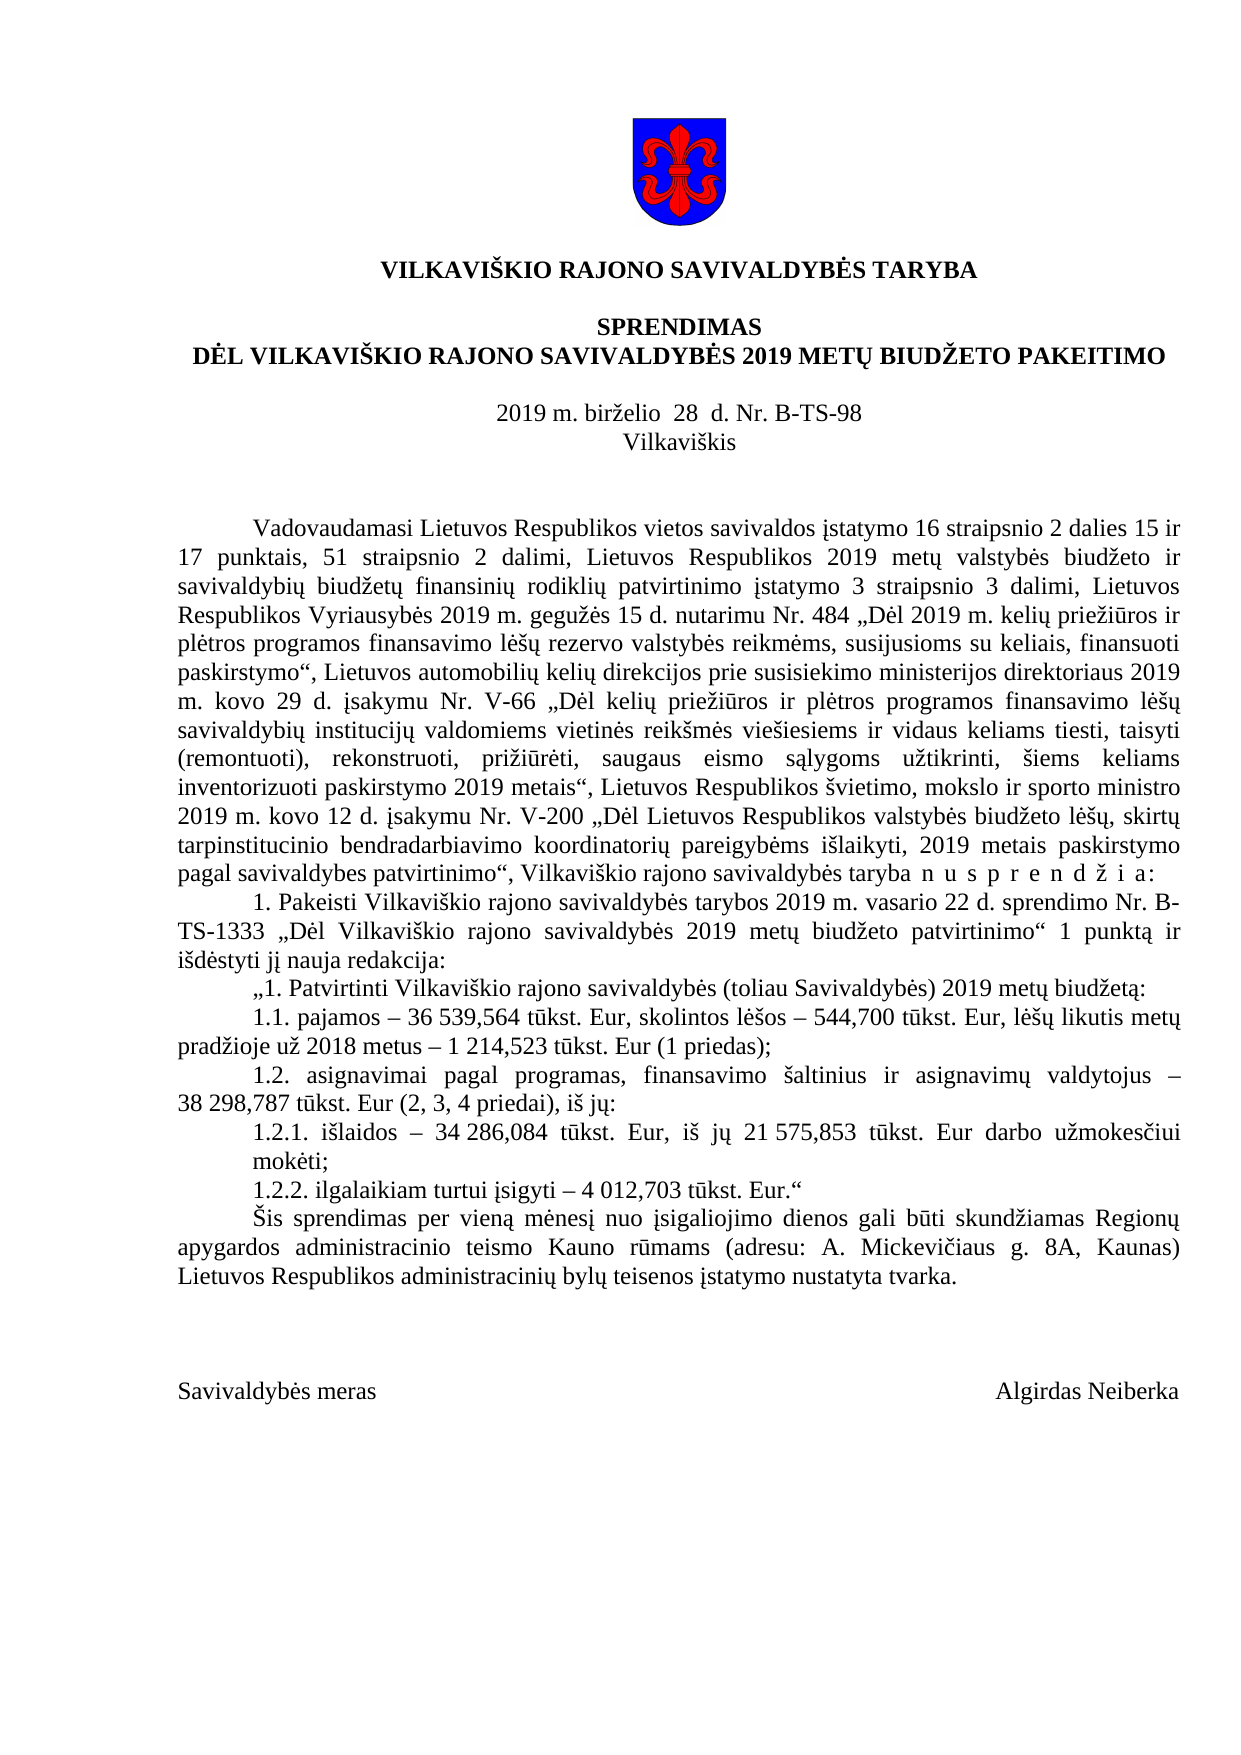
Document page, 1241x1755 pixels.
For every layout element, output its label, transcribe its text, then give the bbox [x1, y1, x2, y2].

text 1.1. pajamos – 36 539,564 tūkst. Eur, skolintos lėšos – 544,700 tūkst. Eur, lėšų likutis metų pradžioje už 2018 metus – 1 214,523 tūkst. Eur (1 priedas); [177, 1002, 1181, 1060]
text Vadovaudamasi Lietuvos Respublikos vietos savivaldos įstatymo 16 straipsnio 2 dalies 15 ir 17 punktais, 51 straipsnio 2 dalimi, Lietuvos Respublikos 2019 metų valstybės biudžeto ir savivaldybių biudžetų finansinių rodiklių patvirtinimo įstatymo 3 straipsnio 3 dalimi, Lietuvos Respublikos Vyriausybės 2019 m. gegužės 15 d. nutarimu Nr. 484 „Dėl 2019 m. kelių priežiūros ir plėtros programos finansavimo lėšų rezervo valstybės reikmėms, susijusioms su keliais, finansuoti paskirstymo“, Lietuvos automobilių kelių direkcijos prie susisiekimo ministerijos direktoriaus 2019 m. kovo 29 d. įsakymu Nr. V-66 „Dėl kelių priežiūros ir plėtros programos finansavimo lėšų savivaldybių institucijų valdomiems vietinės reikšmės viešiesiems ir vidaus keliams tiesti, taisyti (remontuoti), rekonstruoti, prižiūrėti, saugaus eismo sąlygoms užtikrinti, šiems keliams inventorizuoti paskirstymo 2019 metais“, Lietuvos Respublikos švietimo, mokslo ir sporto ministro 2019 m. kovo 12 d. įsakymu Nr. V-200 „Dėl Lietuvos Respublikos valstybės biudžeto lėšų, skirtų tarpinstitucinio bendradarbiavimo koordinatorių pareigybėms išlaikyti, 2019 metais paskirstymo pagal savivaldybes patvirtinimo“, Vilkaviškio rajono savivaldybės taryba n u s p r e n d ž i a: [177, 513, 1181, 887]
text VILKAVIŠKIO RAJONO SAVIVALDYBĖS TARYBA [177, 255, 1181, 283]
text Šis sprendimas per vieną mėnesį nuo įsigaliojimo dienos gali būti skundžiamas Regionų apygardos administracinio teismo Kauno rūmams (adresu: A. Mickevičiaus g. 8A, Kaunas) Lietuvos Respublikos administracinių bylų teisenos įstatymo nustatyta tvarka. [177, 1203, 1181, 1290]
text 1.2.2. ilgalaikiam turtui įsigyti – 4 012,703 tūkst. Eur.“ [252, 1175, 1181, 1203]
text dėl vilkaviškio rajono savivaldybės 2019 metų biudžeto pakeitimo [177, 341, 1181, 370]
text 1.2. asignavimai pagal programas, finansavimo šaltinius ir asignavimų valdytojus – 38 298,787 tūkst. Eur (2, 3, 4 priedai), iš jų: [177, 1060, 1181, 1117]
text 2019 m. birželio 28 d. Nr. B-TS-98 [177, 398, 1181, 427]
text SPRENDIMAS [177, 312, 1181, 341]
text 1. Pakeisti Vilkaviškio rajono savivaldybės tarybos 2019 m. vasario 22 d. sprendimo Nr. B-TS-1333 „Dėl Vilkaviškio rajono savivaldybės 2019 metų biudžeto patvirtinimo“ 1 punktą ir išdėstyti jį nauja redakcija: [177, 887, 1181, 973]
text 1.2.1. išlaidos – 34 286,084 tūkst. Eur, iš jų 21 575,853 tūkst. Eur darbo užmokesčiui mokėti; [252, 1117, 1181, 1175]
text Vilkaviškis [177, 427, 1181, 456]
text Savivaldybės meras Algirdas Neiberka [177, 1376, 1181, 1405]
text „1. Patvirtinti Vilkaviškio rajono savivaldybės (toliau Savivaldybės) 2019 metų biudžetą: [177, 973, 1181, 1002]
